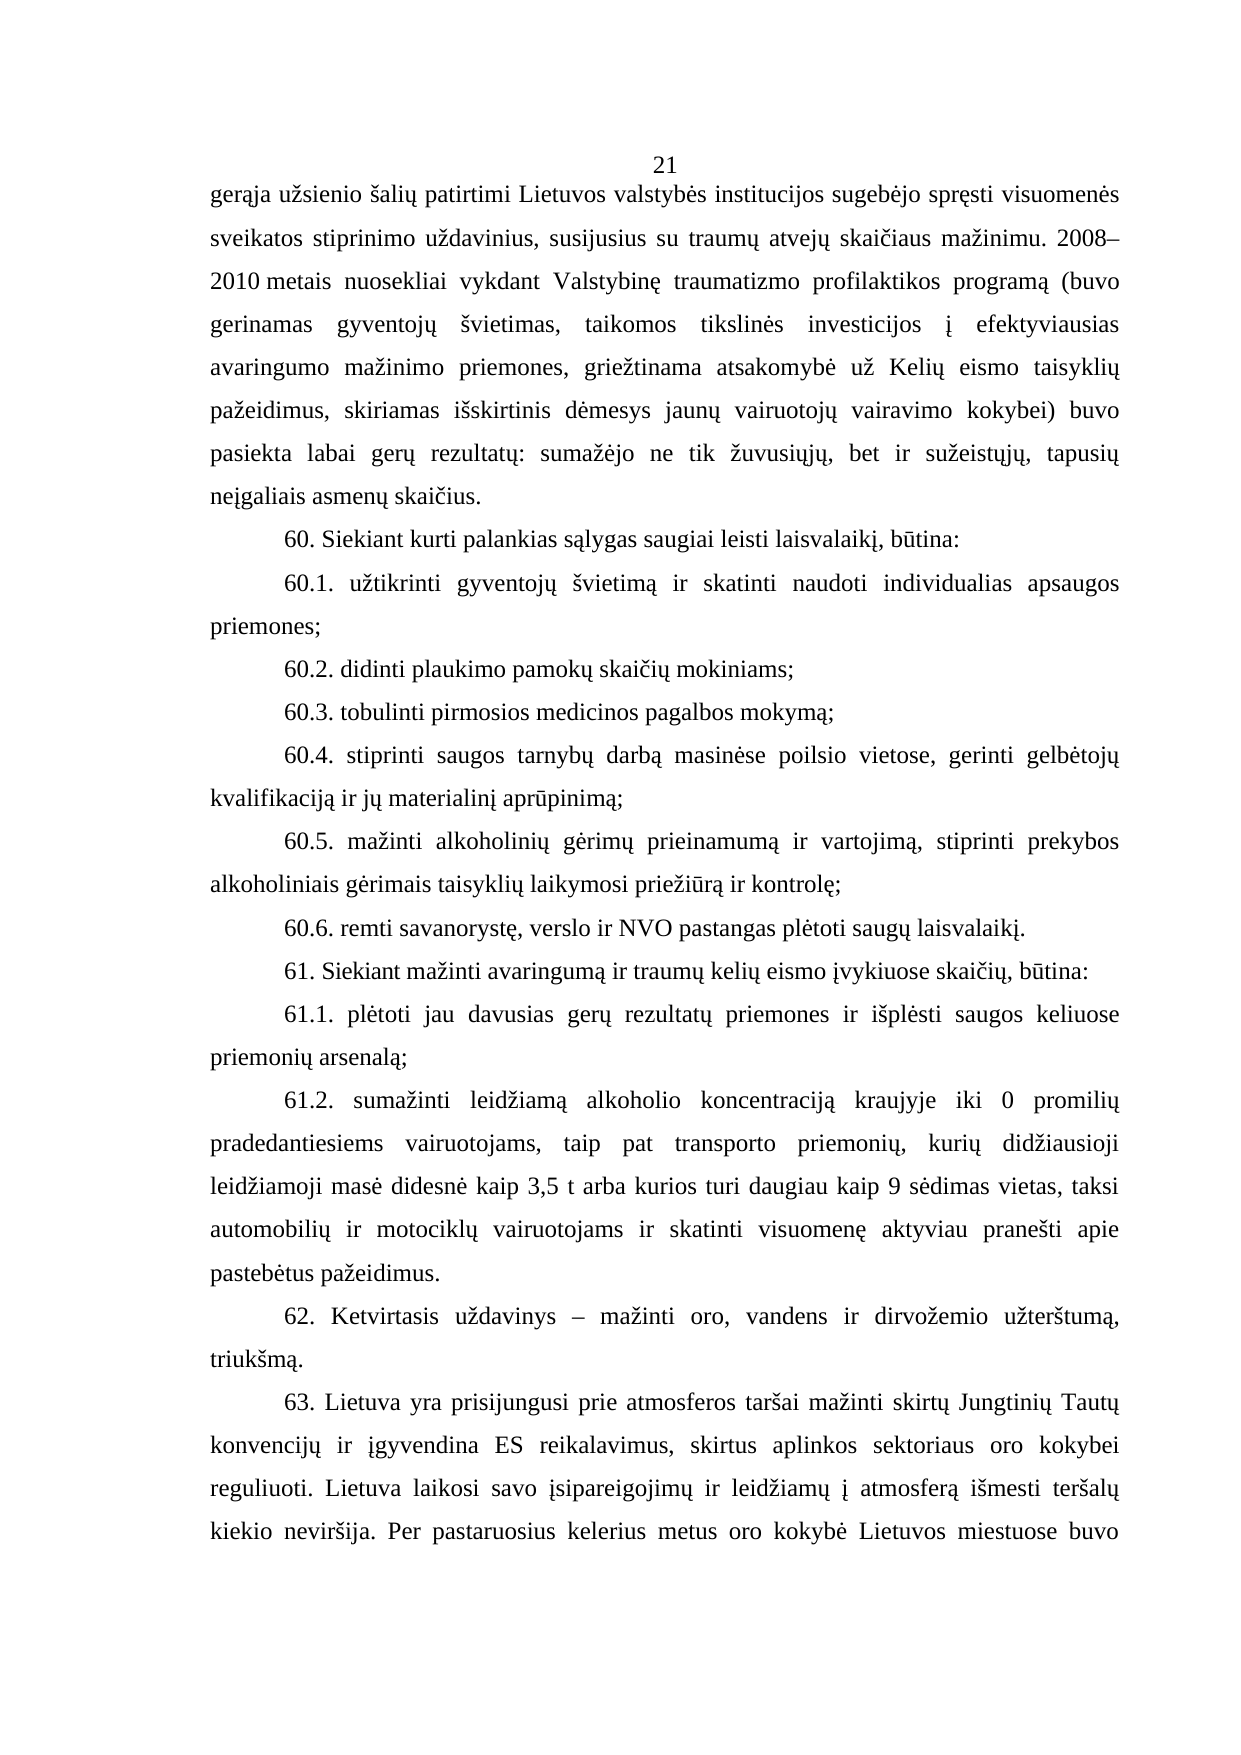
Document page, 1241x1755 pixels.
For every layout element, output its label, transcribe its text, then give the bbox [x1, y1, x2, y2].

text 63. Lietuva yra prisijungusi prie atmosferos taršai mažinti skirtų Jungtinių Tautų konvencijų ir įgyvendina ES reikalavimus, skirtus aplinkos sektoriaus oro kokybei reguliuoti. Lietuva laikosi savo įsipareigojimų ir leidžiamų į atmosferą išmesti teršalų kiekio neviršija. Per pastaruosius kelerius metus oro kokybė Lietuvos miestuose buvo [210, 1387, 1120, 1545]
text 61.1. plėtoti jau davusias gerų rezultatų priemones ir išplėsti saugos keliuose priemonių arsenalą; [210, 999, 1120, 1071]
text 60.6. remti savanorystę, verslo ir NVO pastangas plėtoti saugų laisvalaikį. [210, 913, 1120, 941]
text 60.5. mažinti alkoholinių gėrimų prieinamumą ir vartojimą, stiprinti prekybos alkoholiniais gėrimais taisyklių laikymosi priežiūrą ir kontrolę; [210, 826, 1120, 898]
text 61. Siekiant mažinti avaringumą ir traumų kelių eismo įvykiuose skaičių, būtina: [210, 956, 1120, 984]
text 60.4. stiprinti saugos tarnybų darbą masinėse poilsio vietose, gerinti gelbėtojų kvalifikaciją ir jų materialinį aprūpinimą; [210, 740, 1120, 812]
text gerąja užsienio šalių patirtimi Lietuvos valstybės institucijos sugebėjo spręsti visuomenės sveikatos stiprinimo uždavinius, susijusius su traumų atvejų skaičiaus mažinimu. 2008–2010 metais nuosekliai vykdant Valstybinę traumatizmo profilaktikos programą (buvo gerinamas gyventojų švietimas, taikomos tikslinės investicijos į efektyviausias avaringumo mažinimo priemones, griežtinama atsakomybė už Kelių eismo taisyklių pažeidimus, skiriamas išskirtinis dėmesys jaunų vairuotojų vairavimo kokybei) buvo pasiekta labai gerų rezultatų: sumažėjo ne tik žuvusiųjų, bet ir sužeistųjų, tapusių neįgaliais asmenų skaičius. [210, 179, 1120, 510]
text 60.3. tobulinti pirmosios medicinos pagalbos mokymą; [210, 697, 1120, 726]
text 60. Siekiant kurti palankias sąlygas saugiai leisti laisvalaikį, būtina: [210, 524, 1120, 553]
text 62. Ketvirtasis uždavinys – mažinti oro, vandens ir dirvožemio užterštumą, triukšmą. [210, 1301, 1120, 1373]
text 61.2. sumažinti leidžiamą alkoholio koncentraciją kraujyje iki 0 promilių pradedantiesiems vairuotojams, taip pat transporto priemonių, kurių didžiausioji leidžiamoji masė didesnė kaip 3,5 t arba kurios turi daugiau kaip 9 sėdimas vietas, taksi automobilių ir motociklų vairuotojams ir skatinti visuomenę aktyviau pranešti apie pastebėtus pažeidimus. [210, 1085, 1120, 1286]
text 60.1. užtikrinti gyventojų švietimą ir skatinti naudoti individualias apsaugos priemones; [210, 568, 1120, 639]
text 60.2. didinti plaukimo pamokų skaičių mokiniams; [210, 654, 1120, 683]
